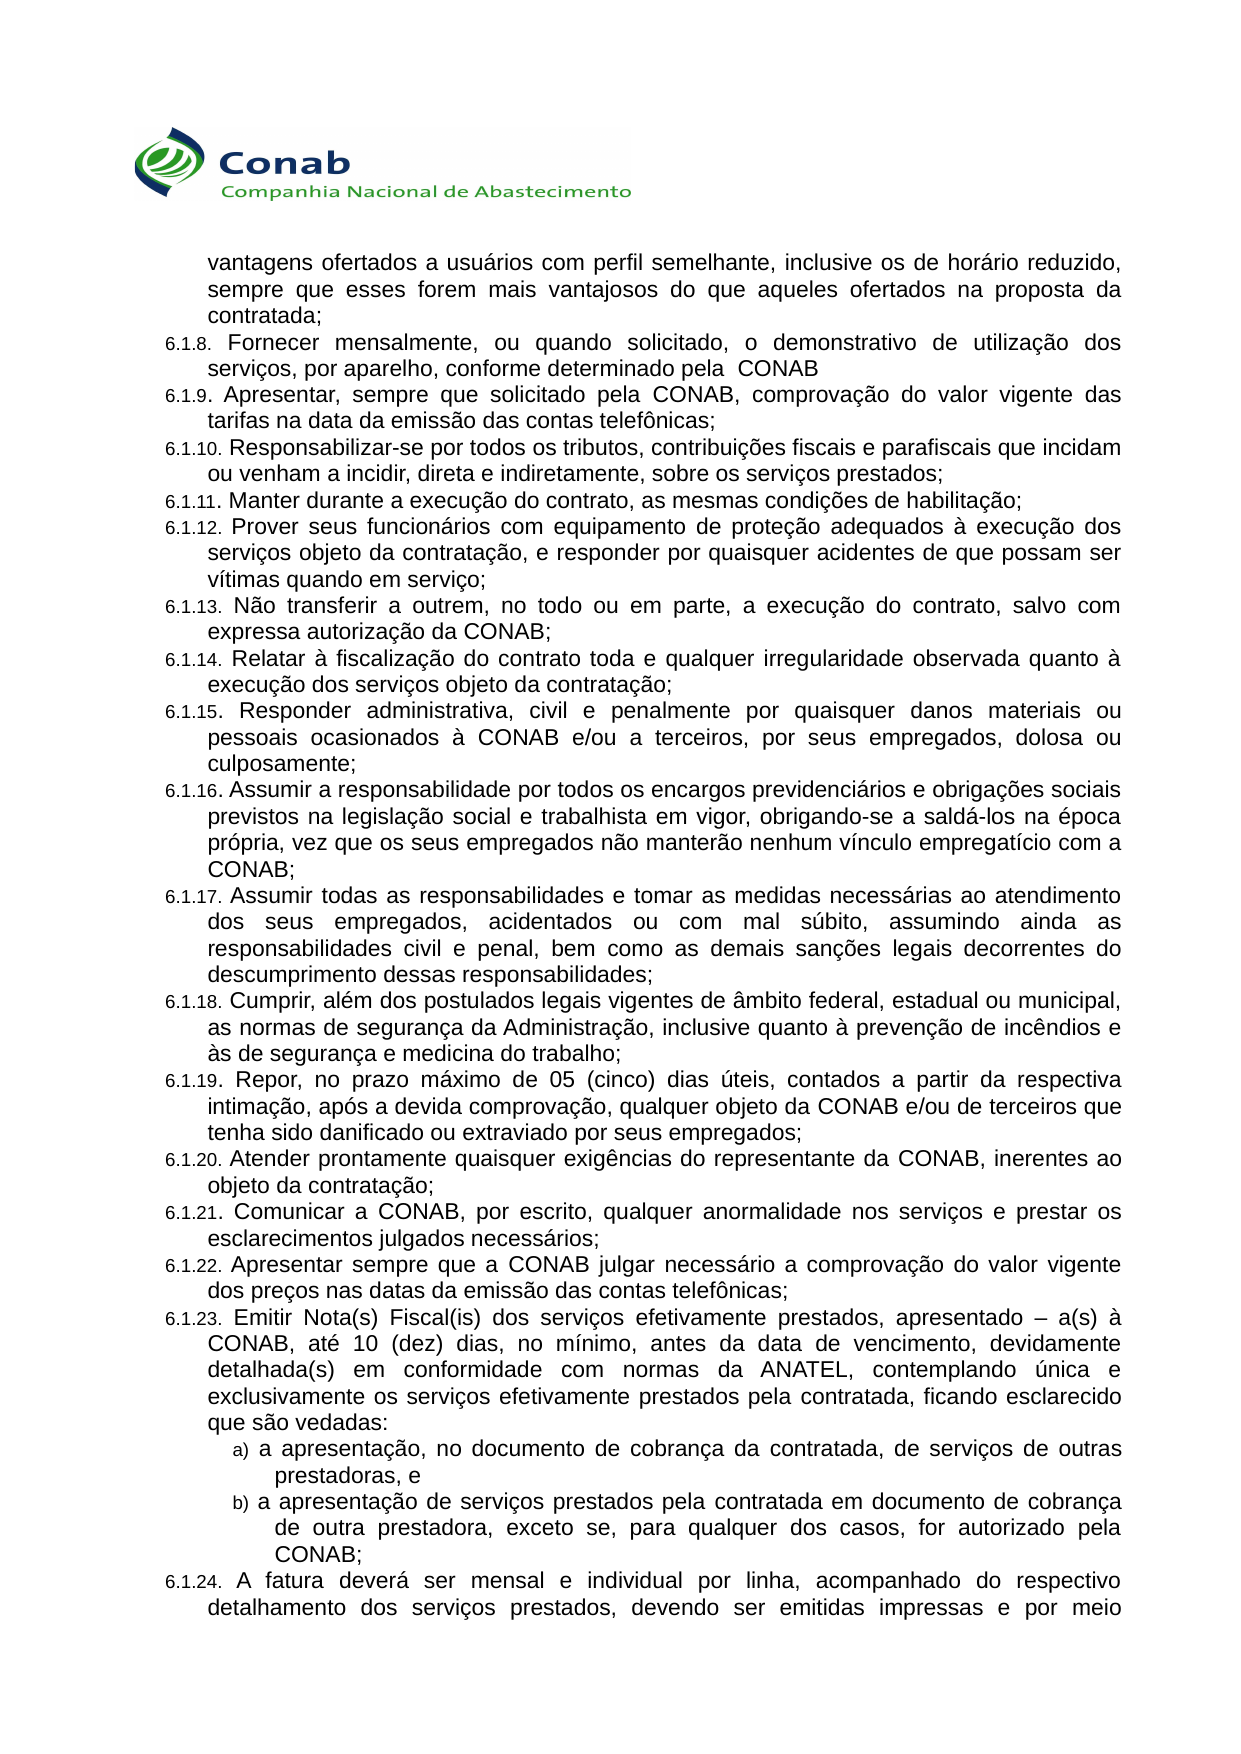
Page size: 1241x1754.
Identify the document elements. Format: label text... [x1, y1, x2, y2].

text 6.1.14. Relatar à fiscalização do contrato toda e qualquer irregularidade observada quanto à execução dos serviços objeto da contratação; [165, 645, 1122, 697]
text 6.1.10. Responsabilizar-se por todos os tributos, contribuições fiscais e parafiscais que incidam ou venham a incidir, direta e indiretamente, sobre os serviços prestados; [165, 434, 1122, 487]
text 6.1.20. Atender prontamente quaisquer exigências do representante da CONAB, inerentes ao objeto da contratação; [165, 1145, 1122, 1198]
text vantagens ofertados a usuários com perfil semelhante, inclusive os de horário reduzido, sempre que esses forem mais vantajosos do que aqueles ofertados na proposta da contratada; [165, 249, 1122, 328]
text 6.1.22. Apresentar sempre que a CONAB julgar necessário a comprovação do valor vigente dos preços nas datas da emissão das contas telefônicas; [165, 1251, 1122, 1303]
text 6.1.16. Assumir a responsabilidade por todos os encargos previdenciários e obrigações sociais previstos na legislação social e trabalhista em vigor, obrigando-se a saldá-los na época própria, vez que os seus empregados não manterão nenhum vínculo empregatício com a CONAB; [165, 776, 1122, 882]
text b) a apresentação de serviços prestados pela contratada em documento de cobrança de outra prestadora, exceto se, para qualquer dos casos, for autorizado pela CONAB; [232, 1488, 1122, 1567]
text 6.1.8. Fornecer mensalmente, ou quando solicitado, o demonstrativo de utilização dos serviços, por aparelho, conforme determinado pela CONAB [165, 328, 1122, 381]
text 6.1.21. Comunicar a CONAB, por escrito, qualquer anormalidade nos serviços e prestar os esclarecimentos julgados necessários; [165, 1198, 1122, 1251]
text 6.1.15. Responder administrativa, civil e penalmente por quaisquer danos materiais ou pessoais ocasionados à CONAB e/ou a terceiros, por seus empregados, dolosa ou culposamente; [165, 697, 1122, 776]
text 6.1.24. A fatura deverá ser mensal e individual por linha, acompanhado do respectivo detalhamento dos serviços prestados, devendo ser emitidas impressas e por meio [165, 1567, 1122, 1620]
text 6.1.23. Emitir Nota(s) Fiscal(is) dos serviços efetivamente prestados, apresentado – a(s) à CONAB, até 10 (dez) dias, no mínimo, antes da data de vencimento, devidamente detalhada(s) em conformidade com normas da ANATEL, contemplando única e exclusivamente os serviços efetivamente prestados pela contratada, ficando esclarecido que são vedadas: [165, 1303, 1122, 1435]
text 6.1.9. Apresentar, sempre que solicitado pela CONAB, comprovação do valor vigente das tarifas na data da emissão das contas telefônicas; [165, 381, 1122, 434]
text 6.1.12. Prover seus funcionários com equipamento de proteção adequados à execução dos serviços objeto da contratação, e responder por quaisquer acidentes de que possam ser vítimas quando em serviço; [165, 513, 1122, 592]
text 6.1.18. Cumprir, além dos postulados legais vigentes de âmbito federal, estadual ou municipal, as normas de segurança da Administração, inclusive quanto à prevenção de incêndios e às de segurança e medicina do trabalho; [165, 987, 1122, 1066]
text 6.1.19. Repor, no prazo máximo de 05 (cinco) dias úteis, contados a partir da respectiva intimação, após a devida comprovação, qualquer objeto da CONAB e/ou de terceiros que tenha sido danificado ou extraviado por seus empregados; [165, 1066, 1122, 1145]
text 6.1.17. Assumir todas as responsabilidades e tomar as medidas necessárias ao atendimento dos seus empregados, acidentados ou com mal súbito, assumindo ainda as responsabilidades civil e penal, bem como as demais sanções legais decorrentes do descumprimento dessas responsabilidades; [165, 882, 1122, 987]
picture [134, 127, 631, 201]
text 6.1.13. Não transferir a outrem, no todo ou em parte, a execução do contrato, salvo com expressa autorização da CONAB; [165, 592, 1122, 645]
text a) a apresentação, no documento de cobrança da contratada, de serviços de outras prestadoras, e [232, 1435, 1122, 1488]
text 6.1.11. Manter durante a execução do contrato, as mesmas condições de habilitação; [165, 487, 1122, 513]
